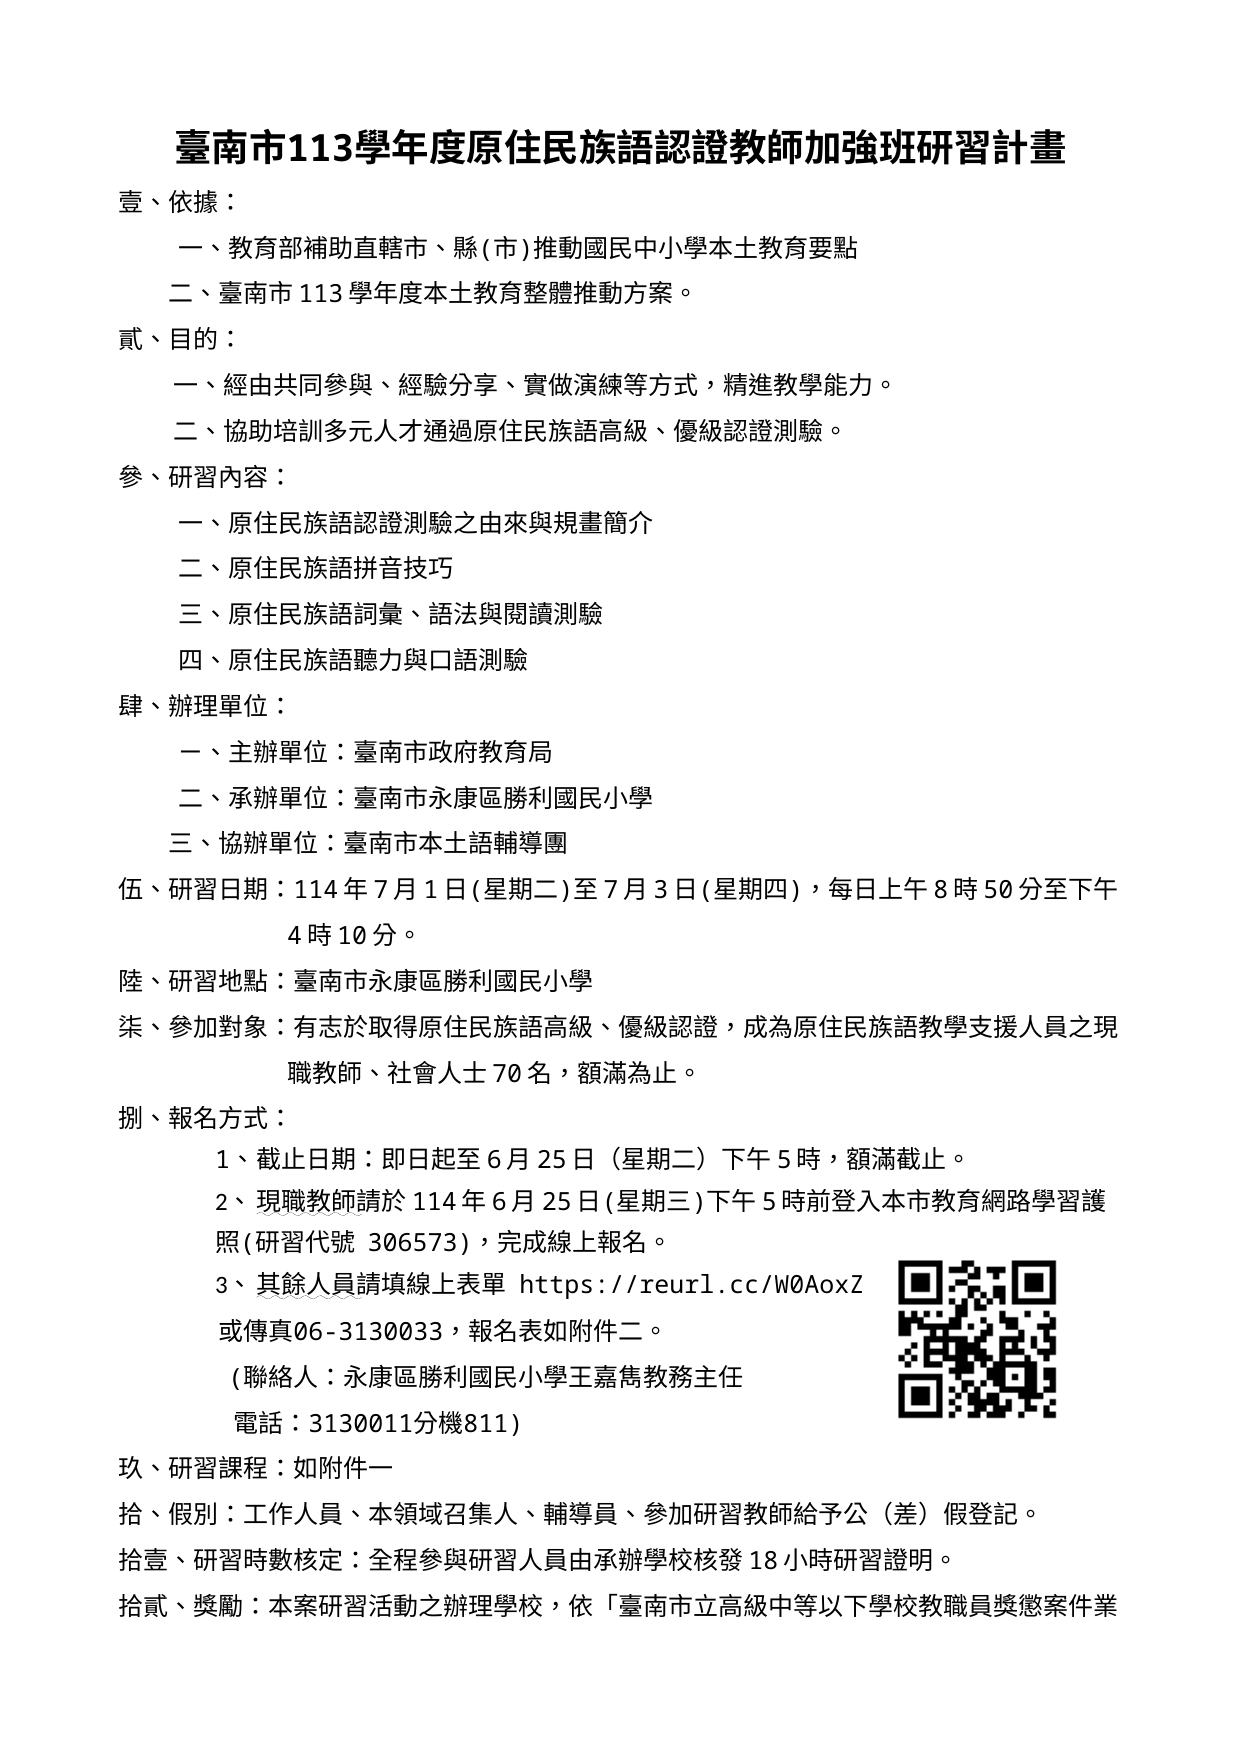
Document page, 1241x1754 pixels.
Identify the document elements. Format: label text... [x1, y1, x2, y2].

text 一、教育部補助直轄市、縣(市)推動國民中小學本土教育要點 [118, 218, 1122, 264]
text 玖、研習課程：如附件一 [118, 1439, 1122, 1485]
text 或傳真06-3130033，報名表如附件二。 [118, 1302, 883, 1348]
text ㄧ、主辦單位：臺南市政府教育局 [118, 723, 1122, 768]
text 陸、研習地點：臺南市永康區勝利國民小學 [118, 952, 1122, 998]
text [1072, 1348, 1122, 1393]
list [1072, 1260, 1122, 1302]
text 參、研習內容： [118, 448, 1122, 493]
text 三、原住民族語詞彙、語法與閱讀測驗 [118, 585, 1122, 631]
text 三、協辦單位：臺南市本土語輔導團 [118, 814, 1122, 860]
text 柒、參加對象：有志於取得原住民族語高級、優級認證，成為原住民族語教學支援人員之現職教師、社會人士70名，額滿為止。 [118, 998, 1122, 1089]
list 其餘人員請填線上表單 https://reurl.cc/W0AoxZ [215, 1260, 883, 1302]
text 二、原住民族語拼音技巧 [118, 539, 1122, 585]
text 拾壹、研習時數核定：全程參與研習人員由承辦學校核發18小時研習證明。 [118, 1531, 1122, 1577]
text 拾、假別：工作人員、本領域召集人、輔導員、參加研習教師給予公（差）假登記。 [118, 1485, 1122, 1531]
text [1072, 1302, 1122, 1348]
text 二、承辦單位：臺南市永康區勝利國民小學 [118, 768, 1122, 814]
list 現職教師請於114年6月25日(星期三)下午5時前登入本市教育網路學習護照(研習代號 306573)，完成線上報名。 [215, 1177, 1122, 1260]
text 壹、依據： [118, 173, 1122, 218]
text 拾貳、獎勵：本案研習活動之辦理學校，依「臺南市立高級中等以下學校教職員獎懲案件業 [118, 1577, 1122, 1623]
subtitle 臺南市113學年度原住民族語認證教師加強班研習計畫 [118, 118, 1122, 173]
text 伍、研習日期：114年7月1日(星期二)至7月3日(星期四)，每日上午8時50分至下午4時10分。 [118, 860, 1122, 952]
text (聯絡人：永康區勝利國民小學王嘉雋教務主任 [118, 1348, 883, 1393]
text 一、原住民族語認證測驗之由來與規畫簡介 [118, 493, 1122, 539]
text 二、臺南市113學年度本土教育整體推動方案。 [118, 264, 1122, 310]
text 一、經由共同參與、經驗分享、實做演練等方式，精進教學能力。 [118, 356, 1122, 402]
list 截止日期：即日起至6月25日（星期二）下午5時，額滿截止。 [215, 1135, 1122, 1177]
text 電話：3130011分機811) [118, 1393, 1122, 1439]
text 捌、報名方式： [118, 1089, 1122, 1135]
text 貳、目的： [118, 310, 1122, 356]
text 四、原住民族語聽力與口語測驗 [118, 631, 1122, 677]
text 肆、辦理單位： [118, 677, 1122, 723]
text 二、協助培訓多元人才通過原住民族語高級、優級認證測驗。 [118, 402, 1122, 448]
